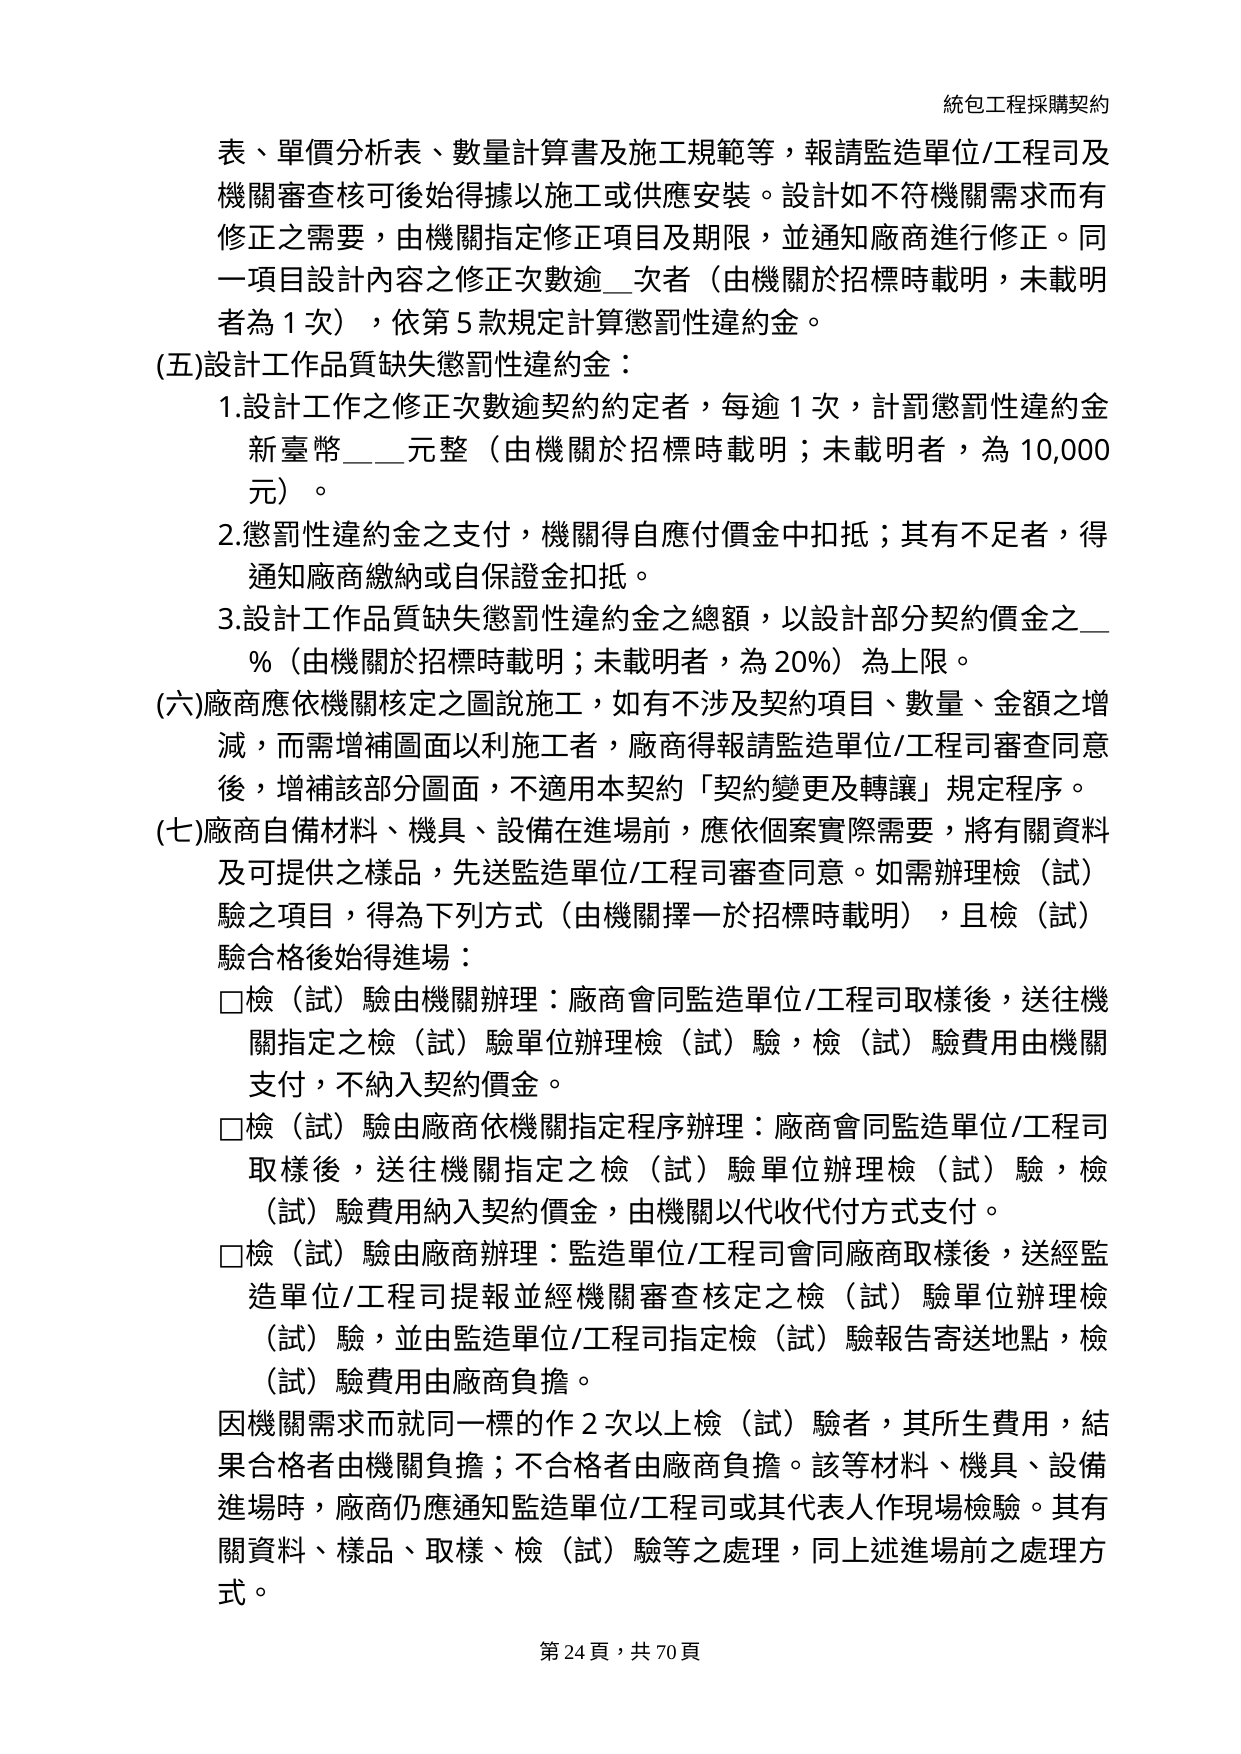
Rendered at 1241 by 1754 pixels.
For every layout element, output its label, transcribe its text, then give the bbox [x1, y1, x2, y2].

text (六)廠商應依機關核定之圖說施工，如有不涉及契約項目、數量、金額之增減，而需增補圖面以利施工者，廠商得報請監造單位/工程司審查同意後，增補該部分圖面，不適用本契約「契約變更及轉讓」規定程序。 [156, 681, 1110, 808]
text □檢（試）驗由廠商依機關指定程序辦理：廠商會同監造單位/工程司取樣後，送往機關指定之檢（試）驗單位辦理檢（試）驗，檢（試）驗費用納入契約價金，由機關以代收代付方式支付。 [217, 1104, 1110, 1231]
text 表、單價分析表、數量計算書及施工規範等，報請監造單位/工程司及機關審查核可後始得據以施工或供應安裝。設計如不符機關需求而有修正之需要，由機關指定修正項目及期限，並通知廠商進行修正。同一項目設計內容之修正次數逾＿次者（由機關於招標時載明，未載明者為1次），依第5款規定計算懲罰性違約金。 [156, 130, 1110, 342]
text (五)設計工作品質缺失懲罰性違約金： [156, 342, 1110, 384]
text 1.設計工作之修正次數逾契約約定者，每逾1次，計罰懲罰性違約金新臺幣＿＿元整（由機關於招標時載明；未載明者，為10,000元）。 [217, 384, 1110, 511]
text 因機關需求而就同一標的作2次以上檢（試）驗者，其所生費用，結果合格者由機關負擔；不合格者由廠商負擔。該等材料、機具、設備進場時，廠商仍應通知監造單位/工程司或其代表人作現場檢驗。其有關資料、樣品、取樣、檢（試）驗等之處理，同上述進場前之處理方式。 [217, 1400, 1110, 1612]
text 2.懲罰性違約金之支付，機關得自應付價金中扣抵；其有不足者，得通知廠商繳納或自保證金扣抵。 [217, 511, 1110, 596]
text 3.設計工作品質缺失懲罰性違約金之總額，以設計部分契約價金之＿%（由機關於招標時載明；未載明者，為20%）為上限。 [217, 596, 1110, 681]
text (七)廠商自備材料、機具、設備在進場前，應依個案實際需要，將有關資料及可提供之樣品，先送監造單位/工程司審查同意。如需辦理檢（試）驗之項目，得為下列方式（由機關擇一於招標時載明），且檢（試）驗合格後始得進場： [156, 808, 1110, 977]
text □檢（試）驗由廠商辦理：監造單位/工程司會同廠商取樣後，送經監造單位/工程司提報並經機關審查核定之檢（試）驗單位辦理檢（試）驗，並由監造單位/工程司指定檢（試）驗報告寄送地點，檢（試）驗費用由廠商負擔。 [217, 1231, 1110, 1400]
text □檢（試）驗由機關辦理：廠商會同監造單位/工程司取樣後，送往機關指定之檢（試）驗單位辦理檢（試）驗，檢（試）驗費用由機關支付，不納入契約價金。 [217, 977, 1110, 1104]
